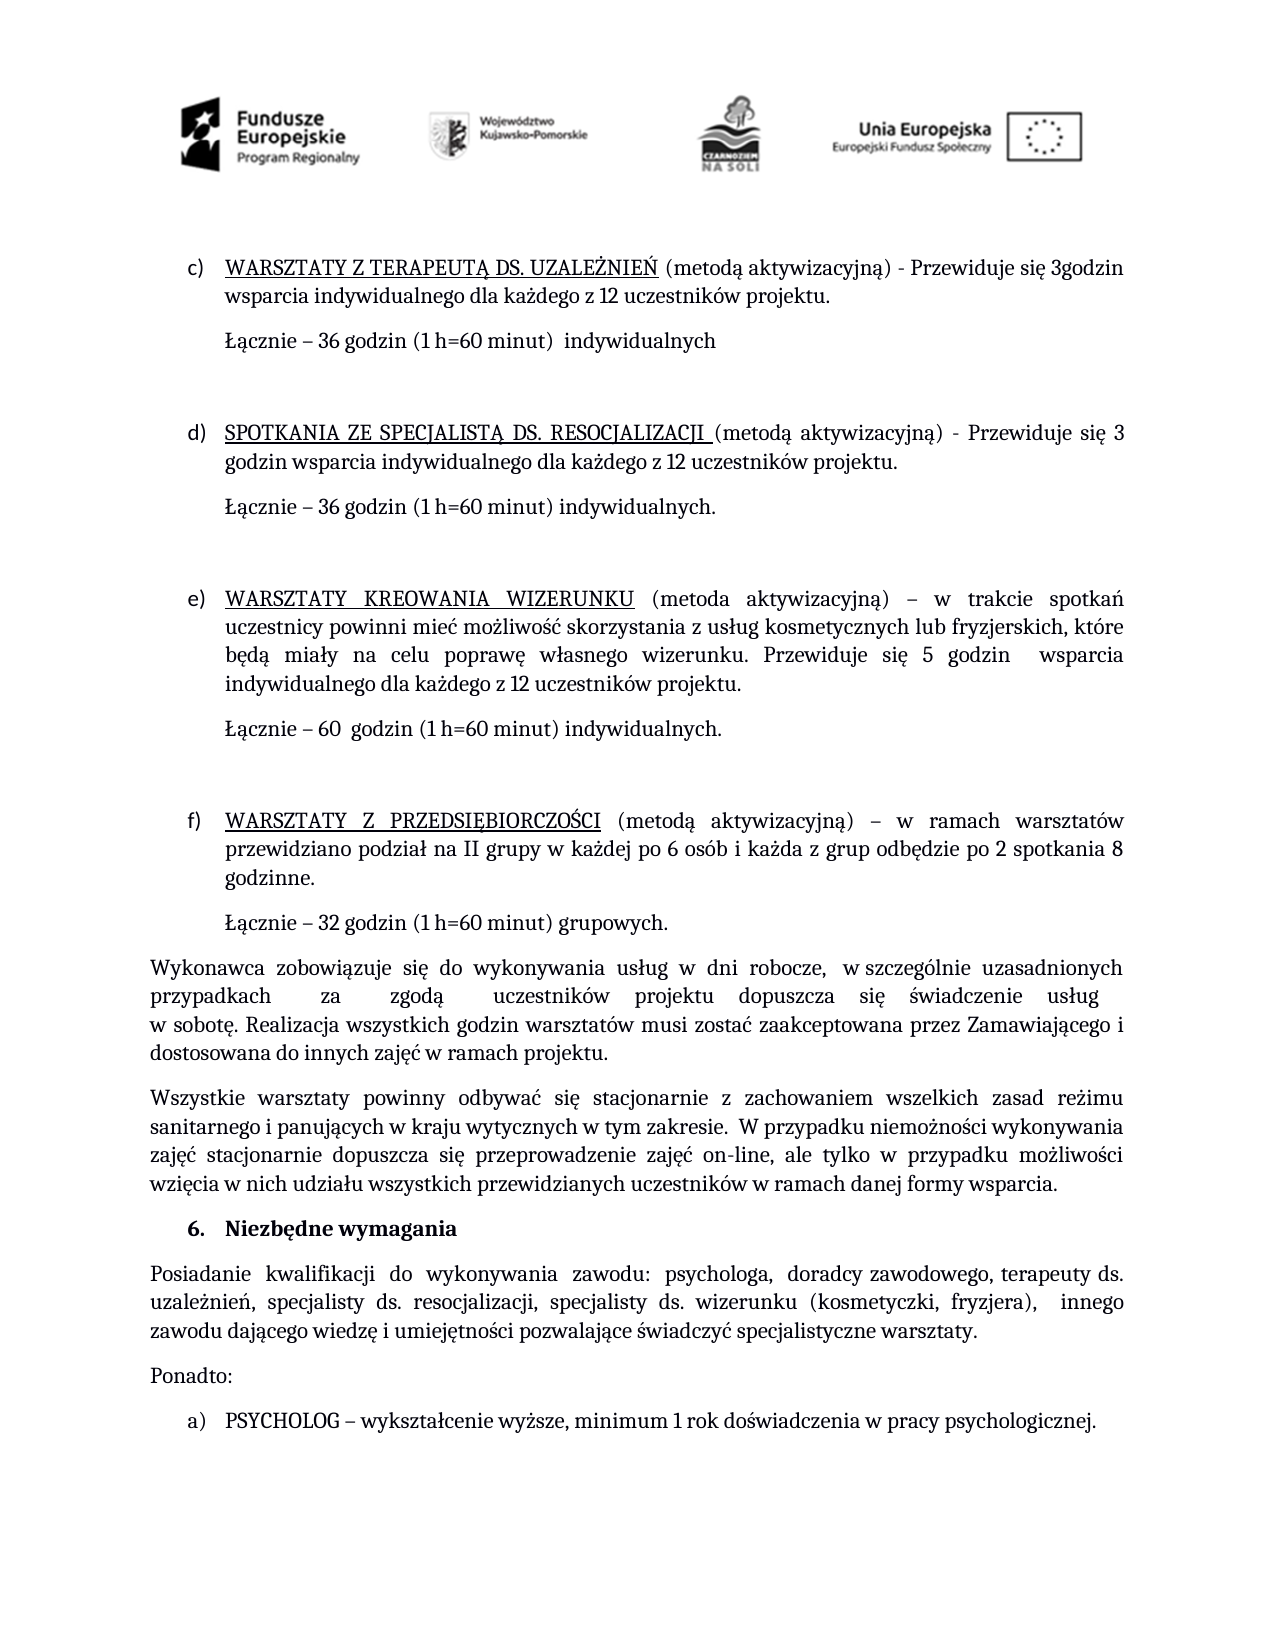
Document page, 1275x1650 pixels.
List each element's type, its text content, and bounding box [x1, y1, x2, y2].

list WARSZTATY KREOWANIA WIZERUNKU (metoda aktywizacyjną) – w trakcie spotkań uczestnicy powinni mieć możliwość skorzystania z usług kosmetycznych lub fryzjerskich, które będą miały na celu poprawę własnego wizerunku. Przewiduje się 5 godzin wsparcia indywidualnego dla każdego z 12 uczestników projektu. [187, 584, 1125, 697]
list Łącznie – 36 godzin (1 h=60 minut) indywidualnych. [225, 493, 1125, 520]
list Łącznie – 32 godzin (1 h=60 minut) grupowych. [225, 910, 1125, 936]
list WARSZTATY Z TERAPEUTĄ DS. UZALEŻNIEŃ (metodą aktywizacyjną) - Przewiduje się 3godzin wsparcia indywidualnego dla każdego z 12 uczestników projektu. [187, 253, 1125, 309]
list Łącznie – 60 godzin (1 h=60 minut) indywidualnych. [225, 716, 1125, 742]
text Ponadto: [150, 1363, 1125, 1389]
list Niezbędne wymagania [187, 1216, 1125, 1242]
list PSYCHOLOG – wykształcenie wyższe, minimum 1 rok doświadczenia w pracy psychologicznej. [187, 1408, 1125, 1434]
list WARSZTATY Z PRZEDSIĘBIORCZOŚCI (metodą aktywizacyjną) – w ramach warsztatów przewidziano podział na II grupy w każdej po 6 osób i każda z grup odbędzie po 2 spotkania 8 godzinne. [187, 806, 1125, 891]
text Wszystkie warsztaty powinny odbywać się stacjonarnie z zachowaniem wszelkich zasad reżimu sanitarnego i panujących w kraju wytycznych w tym zakresie. W przypadku niemożności wykonywania zajęć stacjonarnie dopuszcza się przeprowadzenie zajęć on-line, ale tylko w przypadku możliwości wzięcia w nich udziału wszystkich przewidzianych uczestników w ramach danej formy wsparcia. [150, 1085, 1125, 1197]
list SPOTKANIA ZE SPECJALISTĄ DS. RESOCJALIZACJI (metodą aktywizacyjną) - Przewiduje się 3 godzin wsparcia indywidualnego dla każdego z 12 uczestników projektu. [187, 418, 1125, 475]
list Łącznie – 36 godzin (1 h=60 minut) indywidualnych [225, 328, 1125, 354]
picture [151, 75, 1127, 207]
text Wykonawca zobowiązuje się do wykonywania usług w dni robocze, w szczególnie uzasadnionych przypadkach za zgodą uczestników projektu dopuszcza się świadczenie usług w sobotę. Realizacja wszystkich godzin warsztatów musi zostać zaakceptowana przez Zamawiającego i dostosowana do innych zajęć w ramach projektu. [150, 955, 1125, 1066]
text Posiadanie kwalifikacji do wykonywania zawodu: psychologa, doradcy zawodowego, terapeuty ds. uzależnień, specjalisty ds. resocjalizacji, specjalisty ds. wizerunku (kosmetyczki, fryzjera), innego zawodu dającego wiedzę i umiejętności pozwalające świadczyć specjalistyczne warsztaty. [150, 1261, 1125, 1344]
